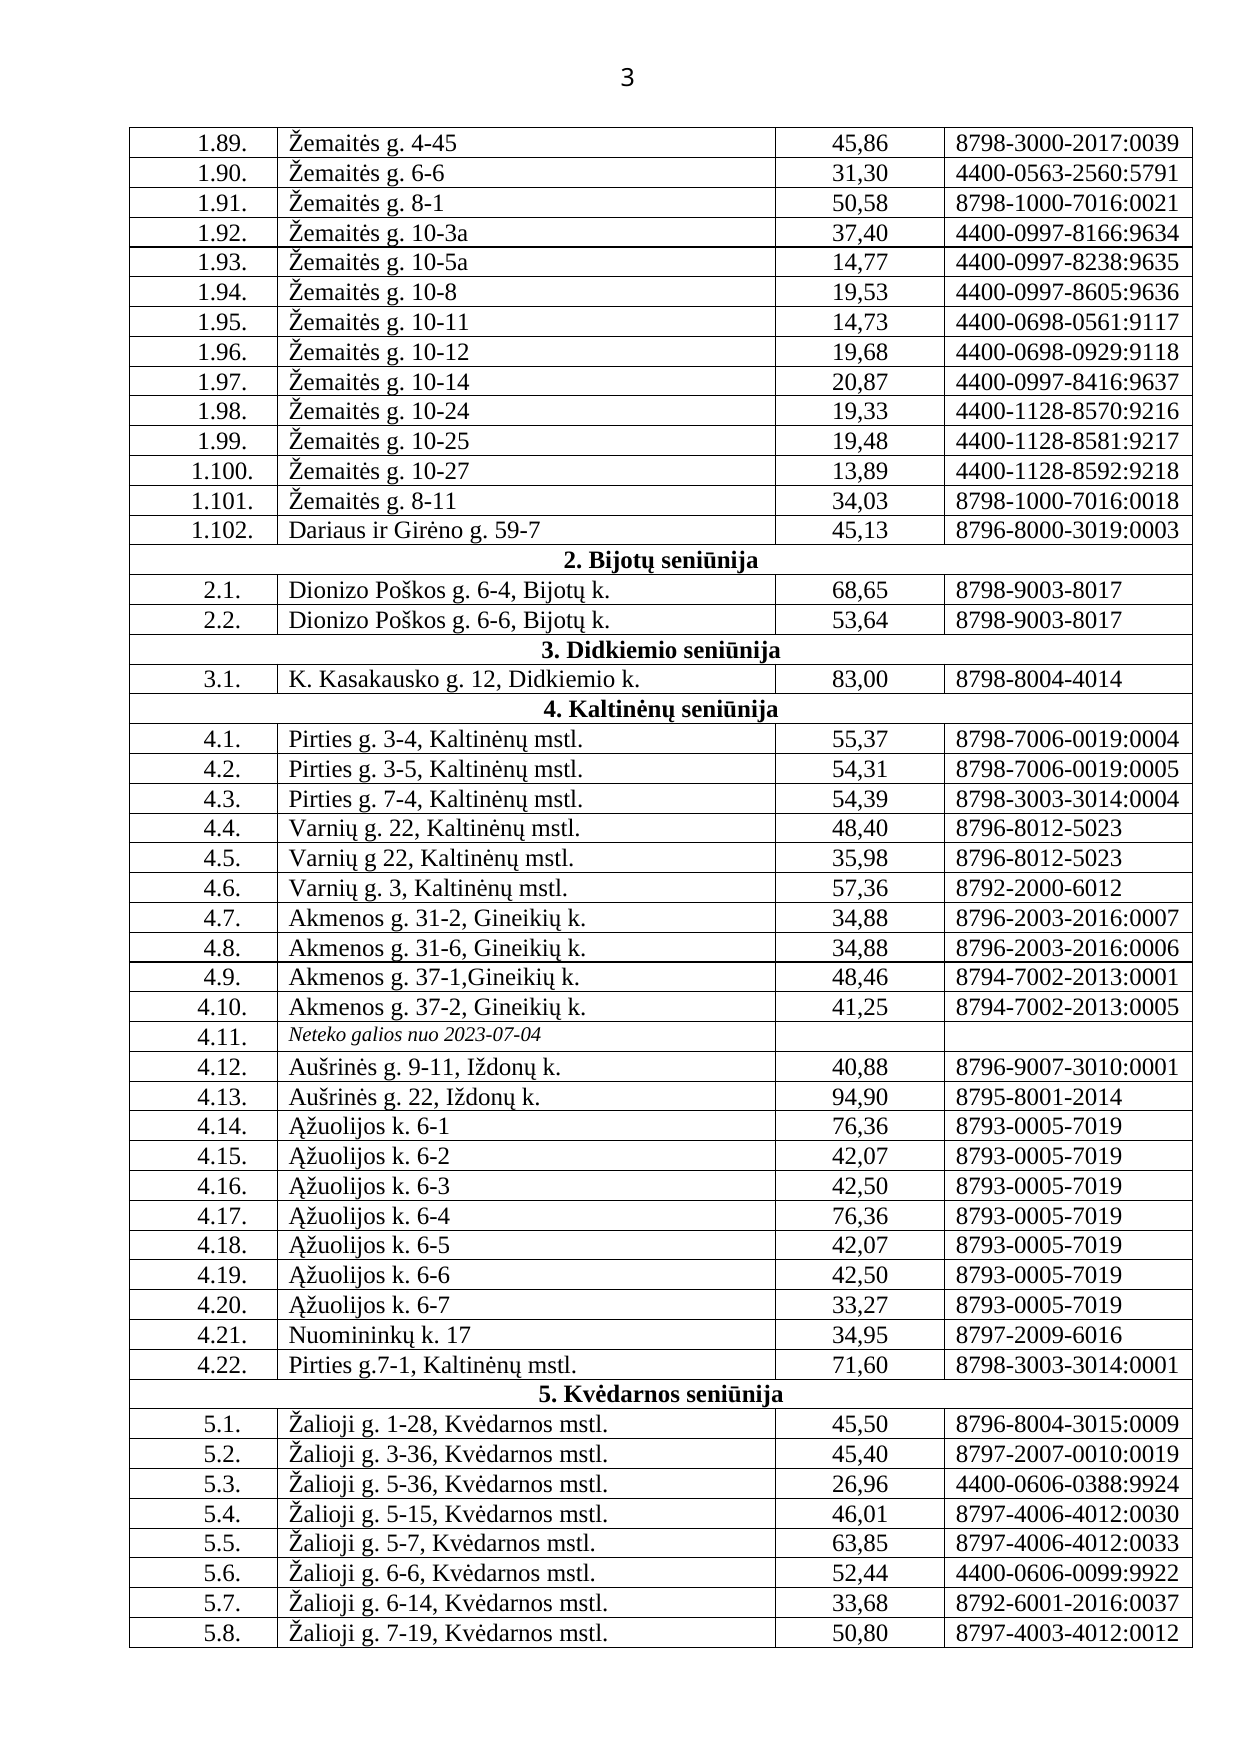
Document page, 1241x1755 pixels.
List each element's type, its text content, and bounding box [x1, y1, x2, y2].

table_cell 8798-7006-0019:0005 [945, 754, 1192, 783]
table_cell 1.95. [130, 307, 277, 336]
table_cell 1.94. [130, 277, 277, 306]
table_cell 8798-9003-8017 [945, 575, 1192, 604]
table_cell Nuomininkų k. 17 [278, 1320, 775, 1349]
table_cell 8794-7002-2013:0005 [945, 992, 1192, 1021]
table_cell 5.4. [130, 1499, 277, 1527]
table_cell 1.92. [130, 218, 277, 246]
table_cell 41,25 [776, 992, 944, 1021]
table_cell 45,13 [776, 516, 944, 544]
table_cell Žemaitės g. 8-11 [278, 486, 775, 514]
table_cell 8796-2003-2016:0007 [945, 903, 1192, 932]
table_cell 76,36 [776, 1111, 944, 1140]
table_cell 8798-3003-3014:0001 [945, 1350, 1192, 1378]
table_cell 4.21. [130, 1320, 277, 1349]
table_cell Dariaus ir Girėno g. 59-7 [278, 516, 775, 544]
table_cell 13,89 [776, 456, 944, 485]
table_cell 42,07 [776, 1141, 944, 1170]
table_cell 1.98. [130, 396, 277, 425]
table_cell Dionizo Poškos g. 6-6, Bijotų k. [278, 605, 775, 634]
table_cell Žemaitės g. 10-8 [278, 277, 775, 306]
table_cell 8796-9007-3010:0001 [945, 1052, 1192, 1081]
table_cell 8793-0005-7019 [945, 1111, 1192, 1140]
table_cell 53,64 [776, 605, 944, 634]
table_cell 54,31 [776, 754, 944, 783]
table_cell 4400-0563-2560:5791 [945, 158, 1192, 187]
table_cell 4.9. [130, 963, 277, 991]
table_cell 4.22. [130, 1350, 277, 1378]
table_cell 1.91. [130, 188, 277, 217]
table_cell 5.2. [130, 1439, 277, 1468]
table_cell 46,01 [776, 1499, 944, 1527]
table_cell 8793-0005-7019 [945, 1171, 1192, 1200]
table_cell 4.20. [130, 1290, 277, 1319]
table_cell 8798-9003-8017 [945, 605, 1192, 634]
table_cell 19,68 [776, 337, 944, 366]
table_cell Ąžuolijos k. 6-7 [278, 1290, 775, 1319]
table_cell 45,40 [776, 1439, 944, 1468]
table_cell 8793-0005-7019 [945, 1201, 1192, 1229]
table_cell 68,65 [776, 575, 944, 604]
table_cell 8794-7002-2013:0001 [945, 963, 1192, 991]
table_cell 4400-0997-8605:9636 [945, 277, 1192, 306]
table_cell Pirties g. 3-4, Kaltinėnų mstl. [278, 724, 775, 753]
table_cell 4.11. [130, 1022, 277, 1051]
table_cell 8792-6001-2016:0037 [945, 1588, 1192, 1617]
table_cell 55,37 [776, 724, 944, 753]
table_cell 33,27 [776, 1290, 944, 1319]
table_cell [945, 1022, 1192, 1051]
table_cell 4.13. [130, 1082, 277, 1110]
table_cell 4.14. [130, 1111, 277, 1140]
table_cell Žemaitės g. 8-1 [278, 188, 775, 217]
table_cell 4.12. [130, 1052, 277, 1081]
table_cell Varnių g 22, Kaltinėnų mstl. [278, 843, 775, 872]
table_cell 42,50 [776, 1260, 944, 1289]
table_cell 8796-8004-3015:0009 [945, 1409, 1192, 1438]
table_cell Žemaitės g. 4-45 [278, 128, 775, 157]
table_cell 5.8. [130, 1618, 277, 1647]
table_cell 3. Didkiemio seniūnija [130, 635, 1192, 663]
table_cell 14,77 [776, 248, 944, 276]
table_cell 34,95 [776, 1320, 944, 1349]
table_cell 5. Kvėdarnos seniūnija [130, 1380, 1192, 1408]
table_cell 8797-4006-4012:0030 [945, 1499, 1192, 1527]
table_cell 8798-7006-0019:0004 [945, 724, 1192, 753]
table_cell Žalioji g. 3-36, Kvėdarnos mstl. [278, 1439, 775, 1468]
table_cell 42,50 [776, 1171, 944, 1200]
table_cell 34,88 [776, 903, 944, 932]
table_cell 4400-0997-8166:9634 [945, 218, 1192, 246]
table_cell K. Kasakausko g. 12, Didkiemio k. [278, 665, 775, 693]
table_cell Akmenos g. 37-1,Gineikių k. [278, 963, 775, 991]
table_cell Žalioji g. 5-7, Kvėdarnos mstl. [278, 1529, 775, 1557]
table_cell Žemaitės g. 10-27 [278, 456, 775, 485]
table_cell 52,44 [776, 1558, 944, 1587]
table_cell 5.6. [130, 1558, 277, 1587]
table_cell 4400-1128-8570:9216 [945, 396, 1192, 425]
table_cell Ąžuolijos k. 6-5 [278, 1231, 775, 1259]
table_cell Žemaitės g. 10-3a [278, 218, 775, 246]
table_cell 8796-8012-5023 [945, 843, 1192, 872]
table_cell 8793-0005-7019 [945, 1141, 1192, 1170]
table_cell 14,73 [776, 307, 944, 336]
table_cell [776, 1022, 944, 1051]
table_cell 19,53 [776, 277, 944, 306]
table_cell 5.1. [130, 1409, 277, 1438]
table_cell Varnių g. 22, Kaltinėnų mstl. [278, 814, 775, 842]
table_cell 4.8. [130, 933, 277, 961]
table_cell Ąžuolijos k. 6-6 [278, 1260, 775, 1289]
table_cell Žalioji g. 6-6, Kvėdarnos mstl. [278, 1558, 775, 1587]
table_cell 54,39 [776, 784, 944, 812]
table_cell Žalioji g. 1-28, Kvėdarnos mstl. [278, 1409, 775, 1438]
table_cell 37,40 [776, 218, 944, 246]
table_cell 4.10. [130, 992, 277, 1021]
table_cell 8798-8004-4014 [945, 665, 1192, 693]
table_cell 8797-2009-6016 [945, 1320, 1192, 1349]
table_cell 1.99. [130, 426, 277, 455]
table_cell 3.1. [130, 665, 277, 693]
table_cell Žemaitės g. 10-14 [278, 367, 775, 395]
table_cell 35,98 [776, 843, 944, 872]
table_cell 4.4. [130, 814, 277, 842]
table_cell Neteko galios nuo 2023-07-04 [278, 1022, 775, 1051]
table_cell 2.1. [130, 575, 277, 604]
table_cell 4.19. [130, 1260, 277, 1289]
table_cell 4400-0997-8416:9637 [945, 367, 1192, 395]
table_cell 4.2. [130, 754, 277, 783]
table_cell 1.97. [130, 367, 277, 395]
table_cell 4. Kaltinėnų seniūnija [130, 694, 1192, 723]
table_cell Žemaitės g. 10-5a [278, 248, 775, 276]
table_cell Žalioji g. 5-15, Kvėdarnos mstl. [278, 1499, 775, 1527]
table_cell 1.102. [130, 516, 277, 544]
table_cell Aušrinės g. 9-11, Iždonų k. [278, 1052, 775, 1081]
table_cell Akmenos g. 31-6, Gineikių k. [278, 933, 775, 961]
table_cell 5.7. [130, 1588, 277, 1617]
table_cell 5.3. [130, 1469, 277, 1498]
table_cell Žemaitės g. 10-24 [278, 396, 775, 425]
table_cell 19,33 [776, 396, 944, 425]
table_cell 8797-4006-4012:0033 [945, 1529, 1192, 1557]
table_cell 57,36 [776, 873, 944, 902]
table_cell 4400-0606-0388:9924 [945, 1469, 1192, 1498]
table_cell 4.1. [130, 724, 277, 753]
table_cell 8793-0005-7019 [945, 1290, 1192, 1319]
table_cell Akmenos g. 31-2, Gineikių k. [278, 903, 775, 932]
table_cell 5.5. [130, 1529, 277, 1557]
table_cell 76,36 [776, 1201, 944, 1229]
table_cell Aušrinės g. 22, Iždonų k. [278, 1082, 775, 1110]
table_cell 4400-0698-0929:9118 [945, 337, 1192, 366]
table_cell 8796-2003-2016:0006 [945, 933, 1192, 961]
table_cell 48,40 [776, 814, 944, 842]
table_cell 4.3. [130, 784, 277, 812]
table_cell Žalioji g. 7-19, Kvėdarnos mstl. [278, 1618, 775, 1647]
table_cell Žemaitės g. 10-12 [278, 337, 775, 366]
table_cell 4.18. [130, 1231, 277, 1259]
table_cell 33,68 [776, 1588, 944, 1617]
table_cell 63,85 [776, 1529, 944, 1557]
table_cell 71,60 [776, 1350, 944, 1378]
table_cell 2. Bijotų seniūnija [130, 545, 1192, 574]
table_cell 4.7. [130, 903, 277, 932]
table_cell 8797-2007-0010:0019 [945, 1439, 1192, 1468]
table_cell 31,30 [776, 158, 944, 187]
table_cell 4400-0606-0099:9922 [945, 1558, 1192, 1587]
table_cell 34,03 [776, 486, 944, 514]
table_cell 8797-4003-4012:0012 [945, 1618, 1192, 1647]
table_cell Pirties g.7-1, Kaltinėnų mstl. [278, 1350, 775, 1378]
table_cell 4400-0698-0561:9117 [945, 307, 1192, 336]
table_cell 50,58 [776, 188, 944, 217]
table_cell 4.6. [130, 873, 277, 902]
table_cell 1.90. [130, 158, 277, 187]
table_cell 40,88 [776, 1052, 944, 1081]
table_cell 8798-3000-2017:0039 [945, 128, 1192, 157]
table_cell 8798-1000-7016:0018 [945, 486, 1192, 514]
table_cell 4400-1128-8592:9218 [945, 456, 1192, 485]
table_cell 83,00 [776, 665, 944, 693]
table_cell Dionizo Poškos g. 6-4, Bijotų k. [278, 575, 775, 604]
table_cell 8795-8001-2014 [945, 1082, 1192, 1110]
table_cell 1.89. [130, 128, 277, 157]
table_cell 26,96 [776, 1469, 944, 1498]
table_cell 50,80 [776, 1618, 944, 1647]
table_cell 4400-0997-8238:9635 [945, 248, 1192, 276]
table_cell 1.101. [130, 486, 277, 514]
table_cell 45,50 [776, 1409, 944, 1438]
table_cell Ąžuolijos k. 6-2 [278, 1141, 775, 1170]
table_cell 19,48 [776, 426, 944, 455]
table_cell Žemaitės g. 6-6 [278, 158, 775, 187]
table_cell 4.5. [130, 843, 277, 872]
table_cell 1.100. [130, 456, 277, 485]
table_cell Pirties g. 7-4, Kaltinėnų mstl. [278, 784, 775, 812]
table_cell Žalioji g. 5-36, Kvėdarnos mstl. [278, 1469, 775, 1498]
table_cell Pirties g. 3-5, Kaltinėnų mstl. [278, 754, 775, 783]
table_cell 45,86 [776, 128, 944, 157]
table_cell 48,46 [776, 963, 944, 991]
table_cell Ąžuolijos k. 6-1 [278, 1111, 775, 1140]
table_cell Ąžuolijos k. 6-4 [278, 1201, 775, 1229]
table_cell 4.17. [130, 1201, 277, 1229]
table_cell Žemaitės g. 10-11 [278, 307, 775, 336]
table_cell 34,88 [776, 933, 944, 961]
table_cell 4.15. [130, 1141, 277, 1170]
table_cell 8796-8000-3019:0003 [945, 516, 1192, 544]
table_cell 8796-8012-5023 [945, 814, 1192, 842]
table_cell 4.16. [130, 1171, 277, 1200]
table_cell Žalioji g. 6-14, Kvėdarnos mstl. [278, 1588, 775, 1617]
table_cell 8792-2000-6012 [945, 873, 1192, 902]
table_cell 1.93. [130, 248, 277, 276]
table_cell 4400-1128-8581:9217 [945, 426, 1192, 455]
table_cell 8793-0005-7019 [945, 1231, 1192, 1259]
table_cell Akmenos g. 37-2, Gineikių k. [278, 992, 775, 1021]
table_cell 42,07 [776, 1231, 944, 1259]
table_cell 8798-3003-3014:0004 [945, 784, 1192, 812]
table_cell 8798-1000-7016:0021 [945, 188, 1192, 217]
table_cell 1.96. [130, 337, 277, 366]
table_cell Žemaitės g. 10-25 [278, 426, 775, 455]
table_cell 20,87 [776, 367, 944, 395]
table_cell Ąžuolijos k. 6-3 [278, 1171, 775, 1200]
table_cell Varnių g. 3, Kaltinėnų mstl. [278, 873, 775, 902]
table_cell 2.2. [130, 605, 277, 634]
table_cell 94,90 [776, 1082, 944, 1110]
table_cell 8793-0005-7019 [945, 1260, 1192, 1289]
